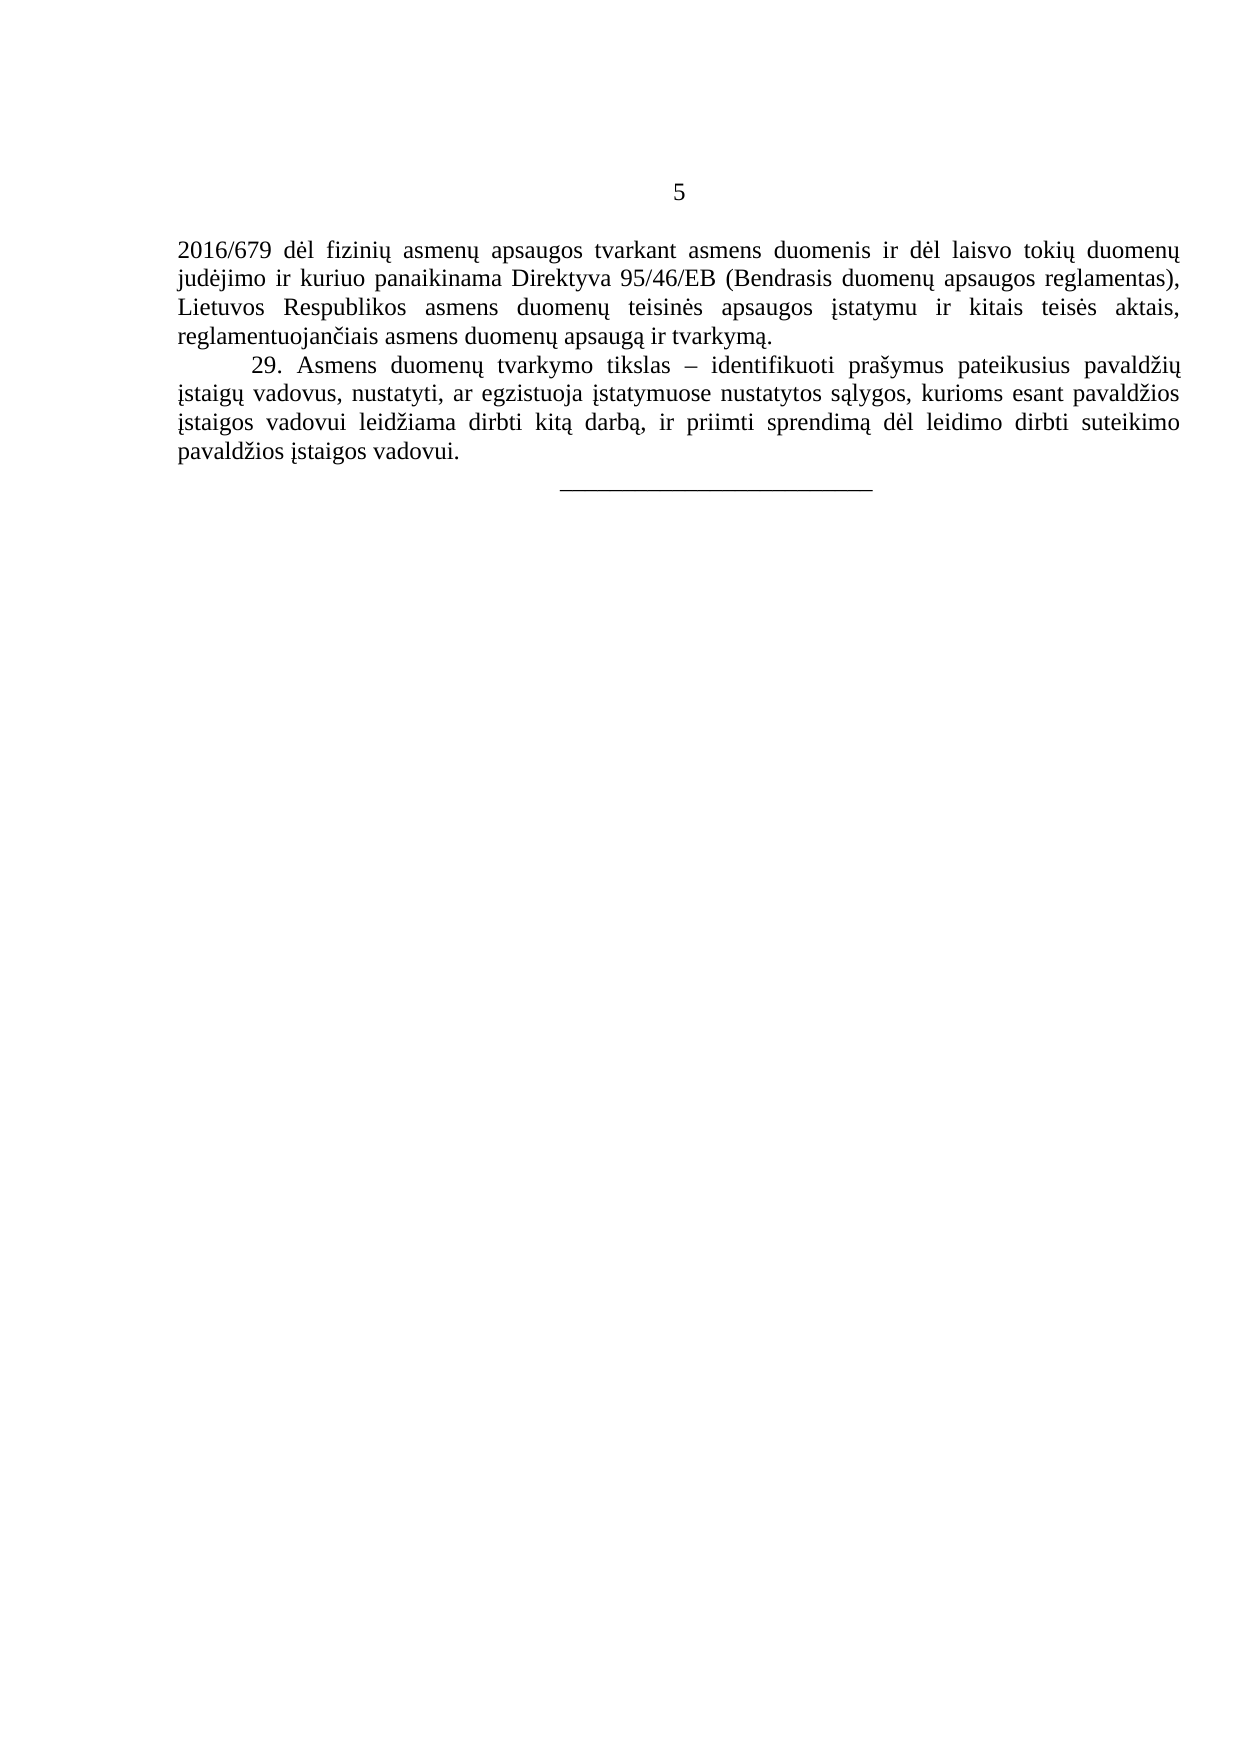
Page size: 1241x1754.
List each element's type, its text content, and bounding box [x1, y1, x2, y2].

text 29. Asmens duomenų tvarkymo tikslas – identifikuoti prašymus pateikusius pavaldžių įstaigų vadovus, nustatyti, ar egzistuoja įstatymuose nustatytos sąlygos, kurioms esant pavaldžios įstaigos vadovui leidžiama dirbti kitą darbą, ir priimti sprendimą dėl leidimo dirbti suteikimo pavaldžios įstaigos vadovui. [177, 350, 1181, 465]
text _________________________ [177, 465, 1181, 493]
text 2016/679 dėl fizinių asmenų apsaugos tvarkant asmens duomenis ir dėl laisvo tokių duomenų judėjimo ir kuriuo panaikinama Direktyva 95/46/EB (Bendrasis duomenų apsaugos reglamentas), Lietuvos Respublikos asmens duomenų teisinės apsaugos įstatymu ir kitais teisės aktais, reglamentuojančiais asmens duomenų apsaugą ir tvarkymą. [177, 235, 1181, 350]
